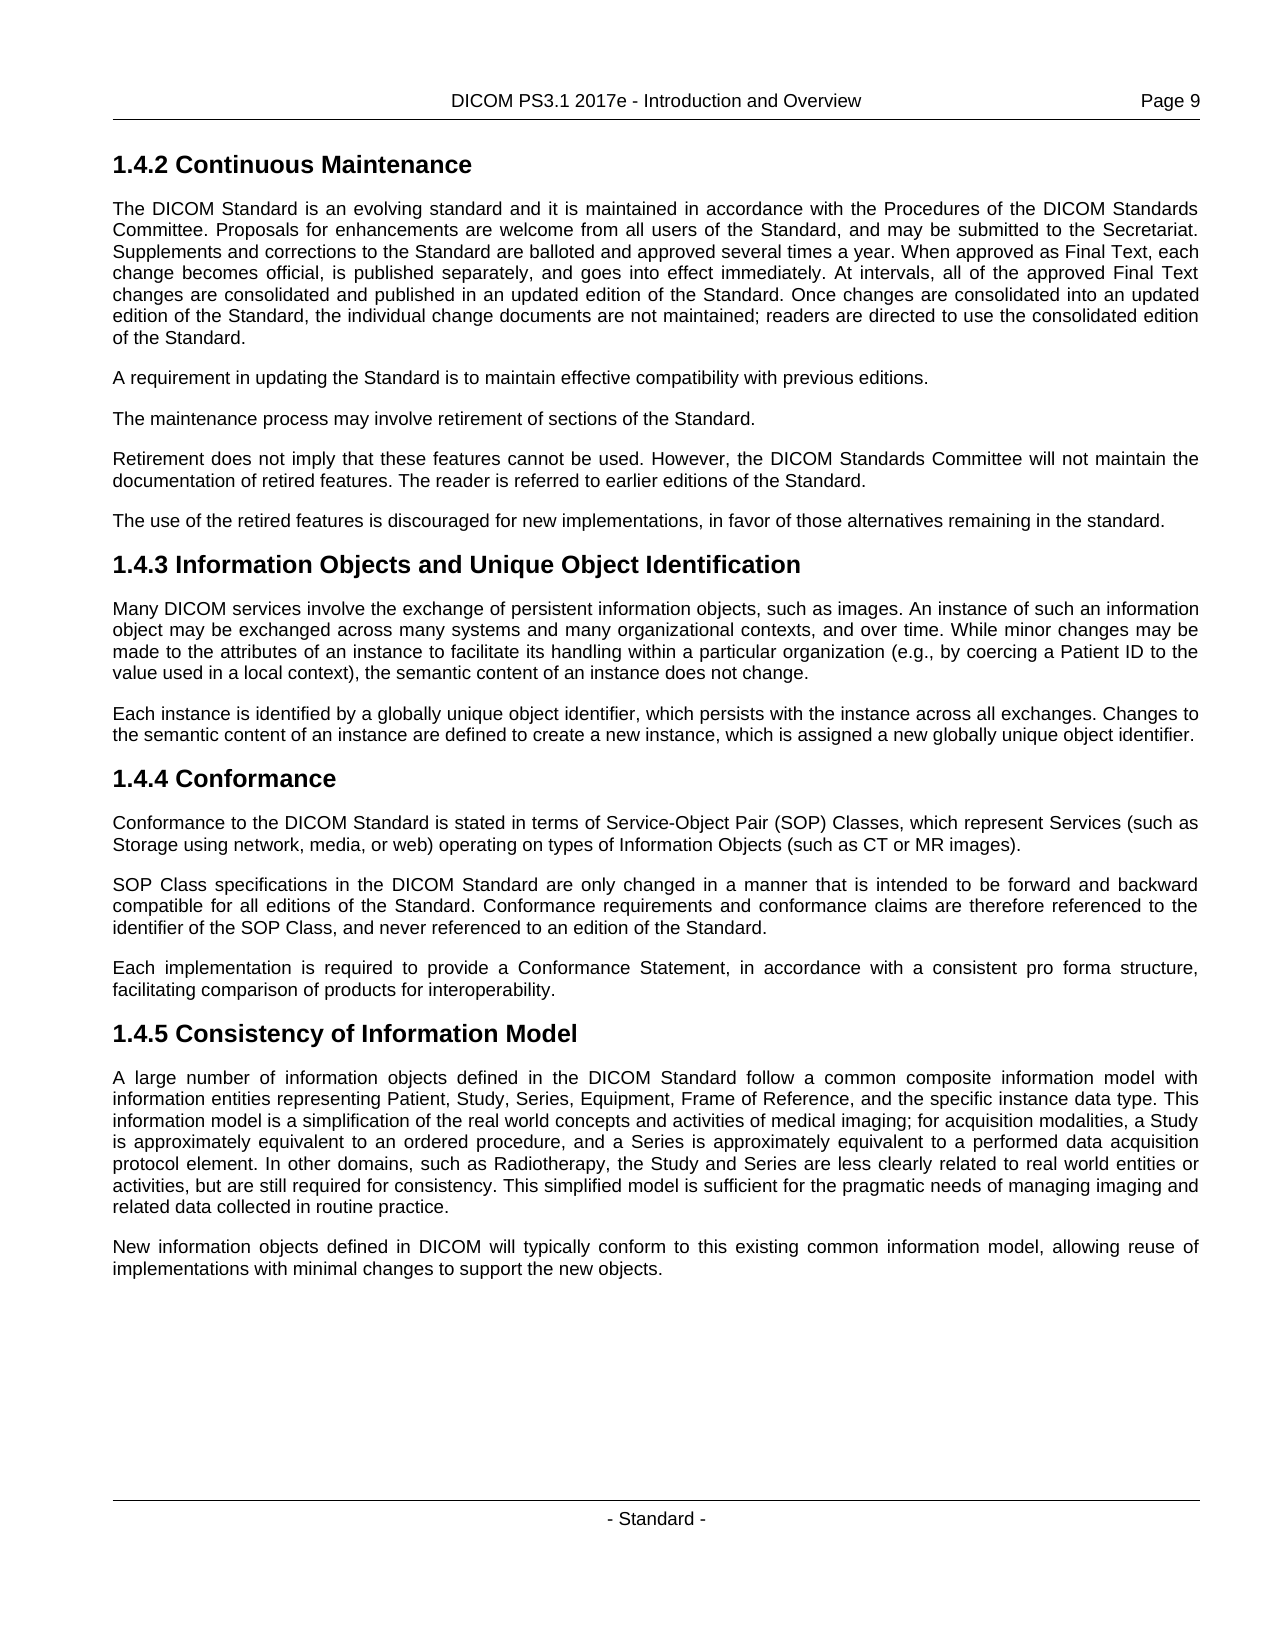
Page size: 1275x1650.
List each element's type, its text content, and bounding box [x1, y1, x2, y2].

text A large number of information objects defined in the DICOM Standard follow a common composite information model with information entities representing Patient, Study, Series, Equipment, Frame of Reference, and the specific instance data type. This information model is a simplification of the real world concepts and activities of medical imaging; for acquisition modalities, a Study is approximately equivalent to an ordered procedure, and a Series is approximately equivalent to a performed data acquisition protocol element. In other domains, such as Radiotherapy, the Study and Series are less clearly related to real world entities or activities, but are still required for consistency. This simplified model is sufficient for the pragmatic needs of managing imaging and related data collected in routine practice. [112, 1067, 1200, 1217]
text SOP Class specifications in the DICOM Standard are only changed in a manner that is intended to be forward and backward compatible for all editions of the Standard. Conformance requirements and conformance claims are therefore referenced to the identifier of the SOP Class, and never referenced to an edition of the Standard. [112, 874, 1200, 938]
text The maintenance process may involve retirement of sections of the Standard. [112, 407, 1200, 429]
text 1.4.2 Continuous Maintenance [112, 150, 1200, 179]
text The DICOM Standard is an evolving standard and it is maintained in accordance with the Procedures of the DICOM Standards Committee. Proposals for enhancements are welcome from all users of the Standard, and may be submitted to the Secretariat. Supplements and corrections to the Standard are balloted and approved several times a year. When approved as Final Text, each change becomes official, is published separately, and goes into effect immediately. At intervals, all of the approved Final Text changes are consolidated and published in an updated edition of the Standard. Once changes are consolidated into an updated edition of the Standard, the individual change documents are not maintained; readers are directed to use the consolidated edition of the Standard. [112, 197, 1200, 348]
text 1.4.4 Conformance [112, 764, 1200, 793]
text Each implementation is required to provide a Conformance Statement, in accordance with a consistent pro forma structure, facilitating comparison of products for interoperability. [112, 957, 1200, 1000]
text The use of the retired features is discouraged for new implementations, in favor of those alternatives remaining in the standard. [112, 510, 1200, 531]
text 1.4.5 Consistency of Information Model [112, 1019, 1200, 1048]
text Each instance is identified by a globally unique object identifier, which persists with the instance across all exchanges. Changes to the semantic content of an instance are defined to create a new instance, which is assigned a new globally unique object identifier. [112, 702, 1200, 746]
text 1.4.3 Information Objects and Unique Object Identification [112, 550, 1200, 579]
text Retirement does not imply that these features cannot be used. However, the DICOM Standards Committee will not maintain the documentation of retired features. The reader is referred to earlier editions of the Standard. [112, 448, 1200, 491]
text New information objects defined in DICOM will typically conform to this existing common information model, allowing reuse of implementations with minimal changes to support the new objects. [112, 1236, 1200, 1279]
text Many DICOM services involve the exchange of persistent information objects, such as images. An instance of such an information object may be exchanged across many systems and many organizational contexts, and over time. While minor changes may be made to the attributes of an instance to facilitate its handling within a particular organization (e.g., by coercing a Patient ID to the value used in a local context), the semantic content of an instance does not change. [112, 597, 1200, 684]
text Conformance to the DICOM Standard is stated in terms of Service-Object Pair (SOP) Classes, which represent Services (such as Storage using network, media, or web) operating on types of Information Objects (such as CT or MR images). [112, 812, 1200, 855]
text A requirement in updating the Standard is to maintain effective compatibility with previous editions. [112, 367, 1200, 389]
